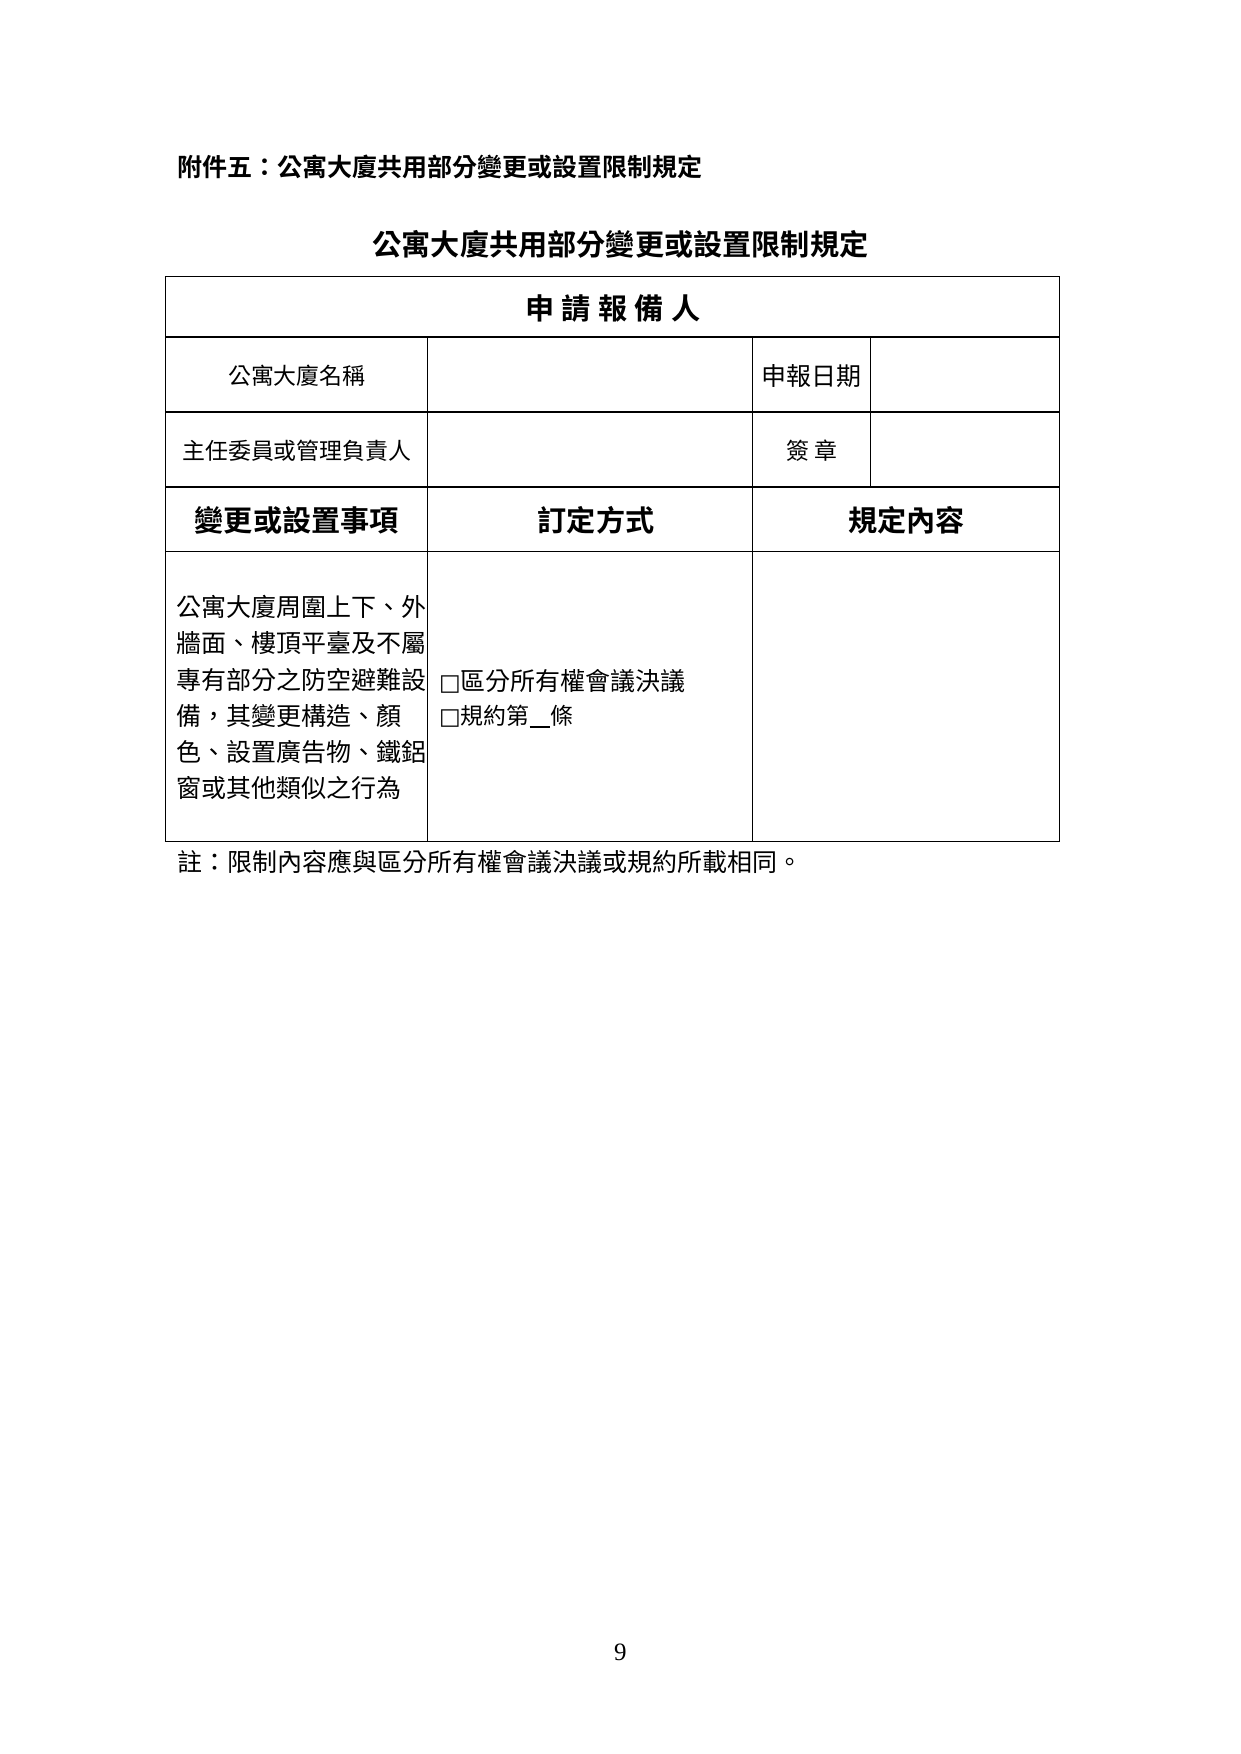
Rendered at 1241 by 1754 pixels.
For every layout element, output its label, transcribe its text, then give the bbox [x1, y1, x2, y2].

table_cell [753, 552, 1059, 841]
table_cell [871, 413, 1059, 486]
table_cell 規定內容 [753, 488, 1059, 551]
table_cell 公寓大廈周圍上下、外牆面、樓頂平臺及不屬專有部分之防空避難設備，其變更構造、顏色、設置廣告物、鐵鋁窗或其他類似之行為 [166, 552, 427, 841]
table_cell 訂定方式 [428, 488, 752, 551]
table_cell □區分所有權會議決議 □規約第 條 [428, 552, 752, 841]
table_cell 申報日期 [753, 338, 870, 411]
table_cell [871, 338, 1059, 411]
table_cell 公寓大廈名稱 [166, 338, 427, 411]
table_cell [428, 338, 752, 411]
text 註：限制內容應與區分所有權會議決議或規約所載相同。 [177, 842, 1063, 878]
table_cell 主任委員或管理負責人 [166, 413, 427, 486]
table_cell [428, 413, 752, 486]
table_cell 簽 章 [753, 413, 870, 486]
table_header 申 請 報 備 人 [166, 277, 1059, 336]
text 公寓大廈共用部分變更或設置限制規定 [177, 221, 1063, 264]
text 附件五：公寓大廈共用部分變更或設置限制規定 [177, 148, 1063, 184]
table_cell 變更或設置事項 [166, 488, 427, 551]
